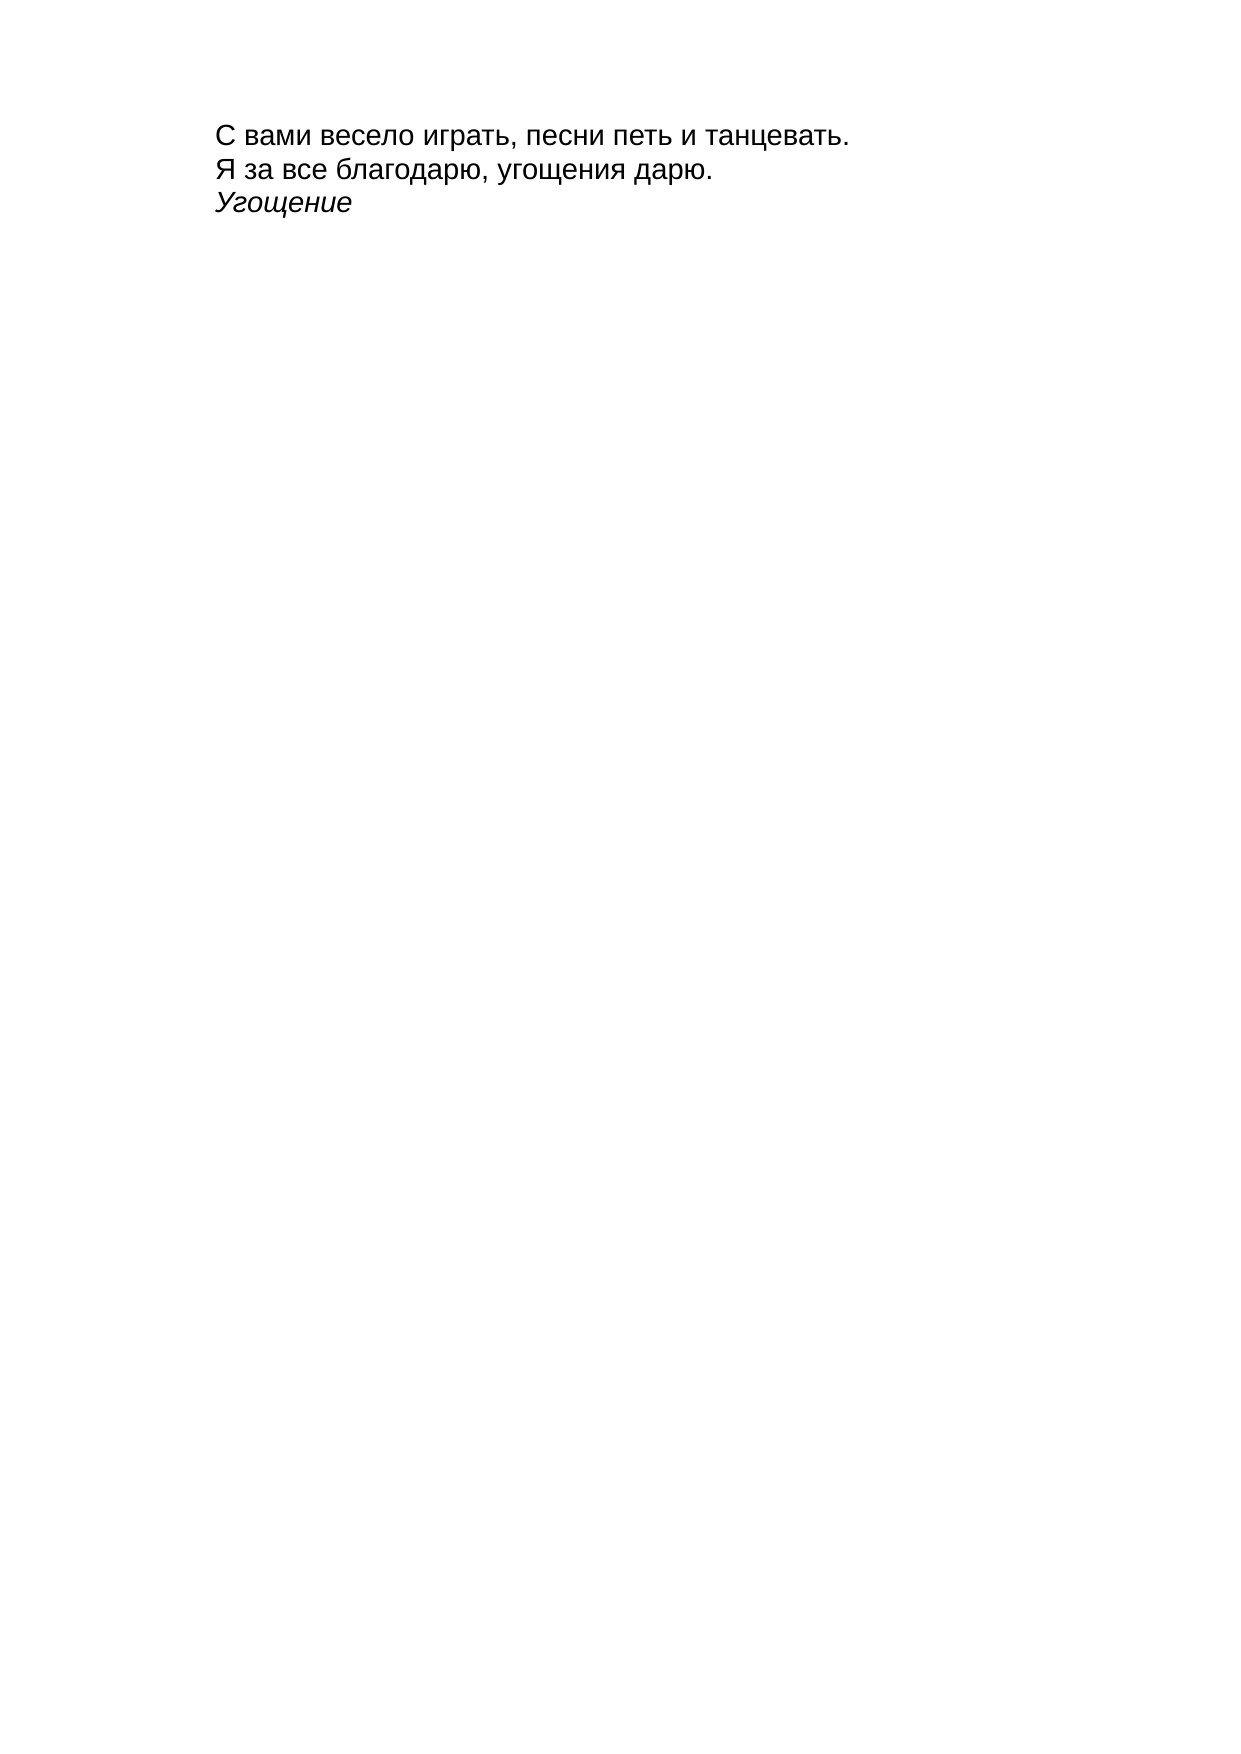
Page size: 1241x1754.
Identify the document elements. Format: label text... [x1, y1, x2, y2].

text Угощение [215, 185, 1152, 219]
text С вами весело играть, песни петь и танцевать. [215, 118, 1152, 152]
text Я за все благодарю, угощения дарю. [215, 152, 1152, 185]
